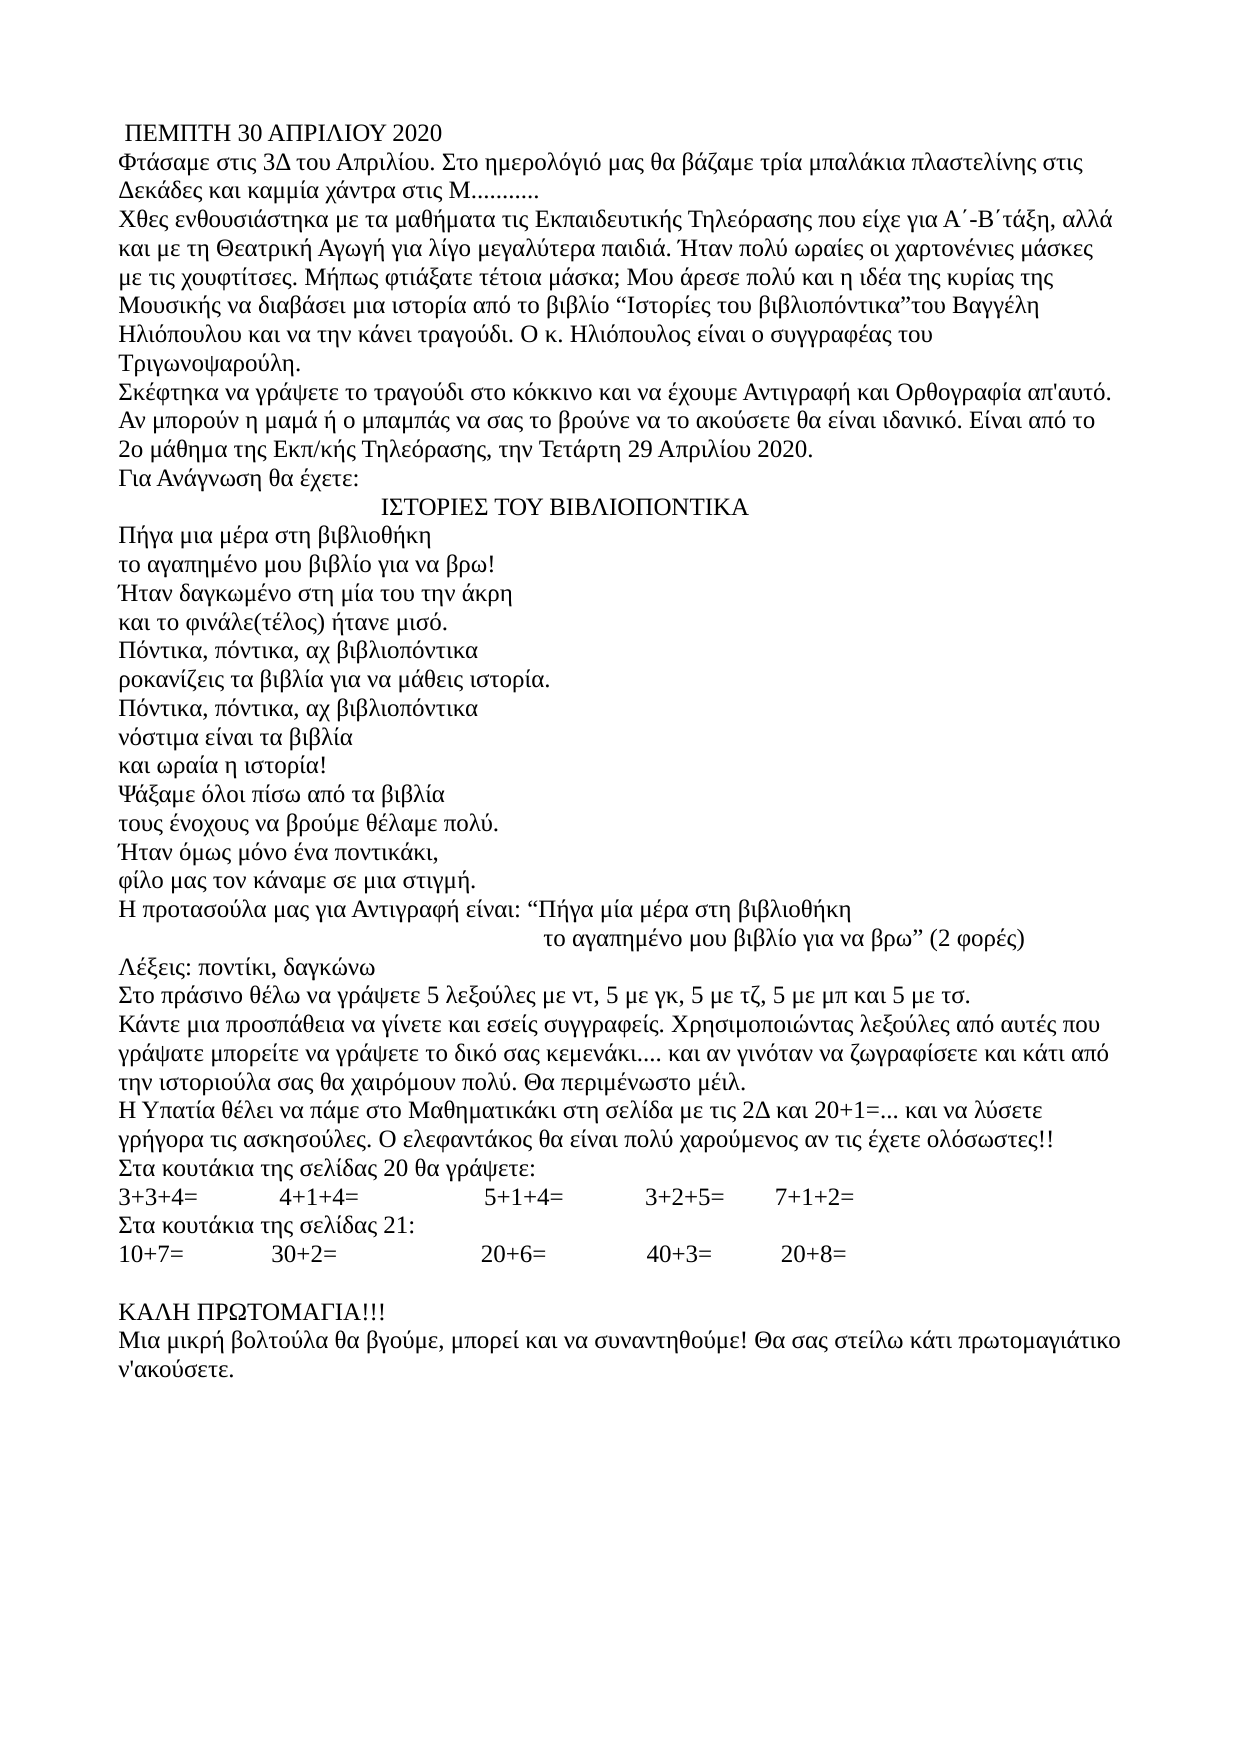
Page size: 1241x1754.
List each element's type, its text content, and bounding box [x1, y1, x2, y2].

text Στα κουτάκια της σελίδας 20 θα γράψετε: [118, 1153, 1122, 1182]
text Η Υπατία θέλει να πάμε στο Μαθηματικάκι στη σελίδα με τις 2Δ και 20+1=... και να λύσετε γρήγορα τις ασκησούλες. Ο ελεφαντάκος θα είναι πολύ χαρούμενος αν τις έχετε ολόσωστες!! [118, 1096, 1122, 1153]
text ΚΑΛΗ ΠΡΩΤΟΜΑΓΙΑ!!! [118, 1297, 1122, 1326]
text Για Ανάγνωση θα έχετε: [118, 463, 1122, 492]
text Στο πράσινο θέλω να γράψετε 5 λεξούλες με ντ, 5 με γκ, 5 με τζ, 5 με μπ και 5 με τσ. [118, 981, 1122, 1009]
text Σκέφτηκα να γράψετε το τραγούδι στο κόκκινο και να έχουμε Αντιγραφή και Ορθογραφία απ'αυτό. [118, 377, 1122, 406]
text ροκανίζεις τα βιβλία για να μάθεις ιστορία. [118, 664, 1122, 693]
text φίλο μας τον κάναμε σε μια στιγμή. [118, 866, 1122, 894]
text ΙΣΤΟΡΙΕΣ ΤΟΥ ΒΙΒΛΙΟΠΟΝΤΙΚΑ [118, 492, 1122, 521]
text Πόντικα, πόντικα, αχ βιβλιοπόντικα [118, 636, 1122, 664]
text Ήταν όμως μόνο ένα ποντικάκι, [118, 837, 1122, 866]
text Μια μικρή βολτούλα θα βγούμε, μπορεί και να συναντηθούμε! Θα σας στείλω κάτι πρωτομαγιάτικο ν'ακούσετε. [118, 1326, 1122, 1383]
text Η προτασούλα μας για Αντιγραφή είναι: “Πήγα μία μέρα στη βιβλιοθήκη [118, 894, 1122, 923]
text 10+7= 30+2= 20+6= 40+3= 20+8= [118, 1239, 1122, 1268]
text Αν μπορούν η μαμά ή ο μπαμπάς να σας το βρούνε να το ακούσετε θα είναι ιδανικό. Είναι από το 2ο μάθημα της Εκπ/κής Τηλεόρασης, την Τετάρτη 29 Απριλίου 2020. [118, 406, 1122, 463]
text τους ένοχους να βρούμε θέλαμε πολύ. [118, 808, 1122, 837]
text Κάντε μια προσπάθεια να γίνετε και εσείς συγγραφείς. Χρησιμοποιώντας λεξούλες από αυτές που γράψατε μπορείτε να γράψετε το δικό σας κεμενάκι.... και αν γινόταν να ζωγραφίσετε και κάτι από την ιστοριούλα σας θα χαιρόμουν πολύ. Θα περιμένωστο μέιλ. [118, 1009, 1122, 1096]
text Πήγα μια μέρα στη βιβλιοθήκη [118, 521, 1122, 549]
text Ψάξαμε όλοι πίσω από τα βιβλία [118, 779, 1122, 808]
text Πόντικα, πόντικα, αχ βιβλιοπόντικα [118, 693, 1122, 722]
text Στα κουτάκια της σελίδας 21: [118, 1211, 1122, 1239]
text το αγαπημένο μου βιβλίο για να βρω” (2 φορές) [118, 923, 1122, 952]
text το αγαπημένο μου βιβλίο για να βρω! [118, 549, 1122, 578]
text νόστιμα είναι τα βιβλία [118, 722, 1122, 751]
text Χθες ενθουσιάστηκα με τα μαθήματα τις Εκπαιδευτικής Τηλεόρασης που είχε για Α΄-Β΄τάξη, αλλά και με τη Θεατρική Αγωγή για λίγο μεγαλύτερα παιδιά. Ήταν πολύ ωραίες οι χαρτονένιες μάσκες με τις χουφτίτσες. Μήπως φτιάξατε τέτοια μάσκα; Μου άρεσε πολύ και η ιδέα της κυρίας της Μουσικής να διαβάσει μια ιστορία από το βιβλίο “Ιστορίες του βιβλιοπόντικα”του Βαγγέλη Ηλιόπουλου και να την κάνει τραγούδι. Ο κ. Ηλιόπουλος είναι ο συγγραφέας του Τριγωνοψαρούλη. [118, 204, 1122, 377]
text Φτάσαμε στις 3Δ του Απριλίου. Στο ημερολόγιό μας θα βάζαμε τρία μπαλάκια πλαστελίνης στις Δεκάδες και καμμία χάντρα στις Μ........... [118, 147, 1122, 204]
text Λέξεις: ποντίκι, δαγκώνω [118, 952, 1122, 981]
text ΠΕΜΠΤΗ 30 ΑΠΡΙΛΙΟΥ 2020 [118, 118, 1122, 147]
text και ωραία η ιστορία! [118, 751, 1122, 779]
text 3+3+4= 4+1+4= 5+1+4= 3+2+5= 7+1+2= [118, 1182, 1122, 1211]
text Ήταν δαγκωμένο στη μία του την άκρη [118, 578, 1122, 607]
text και το φινάλε(τέλος) ήτανε μισό. [118, 607, 1122, 636]
